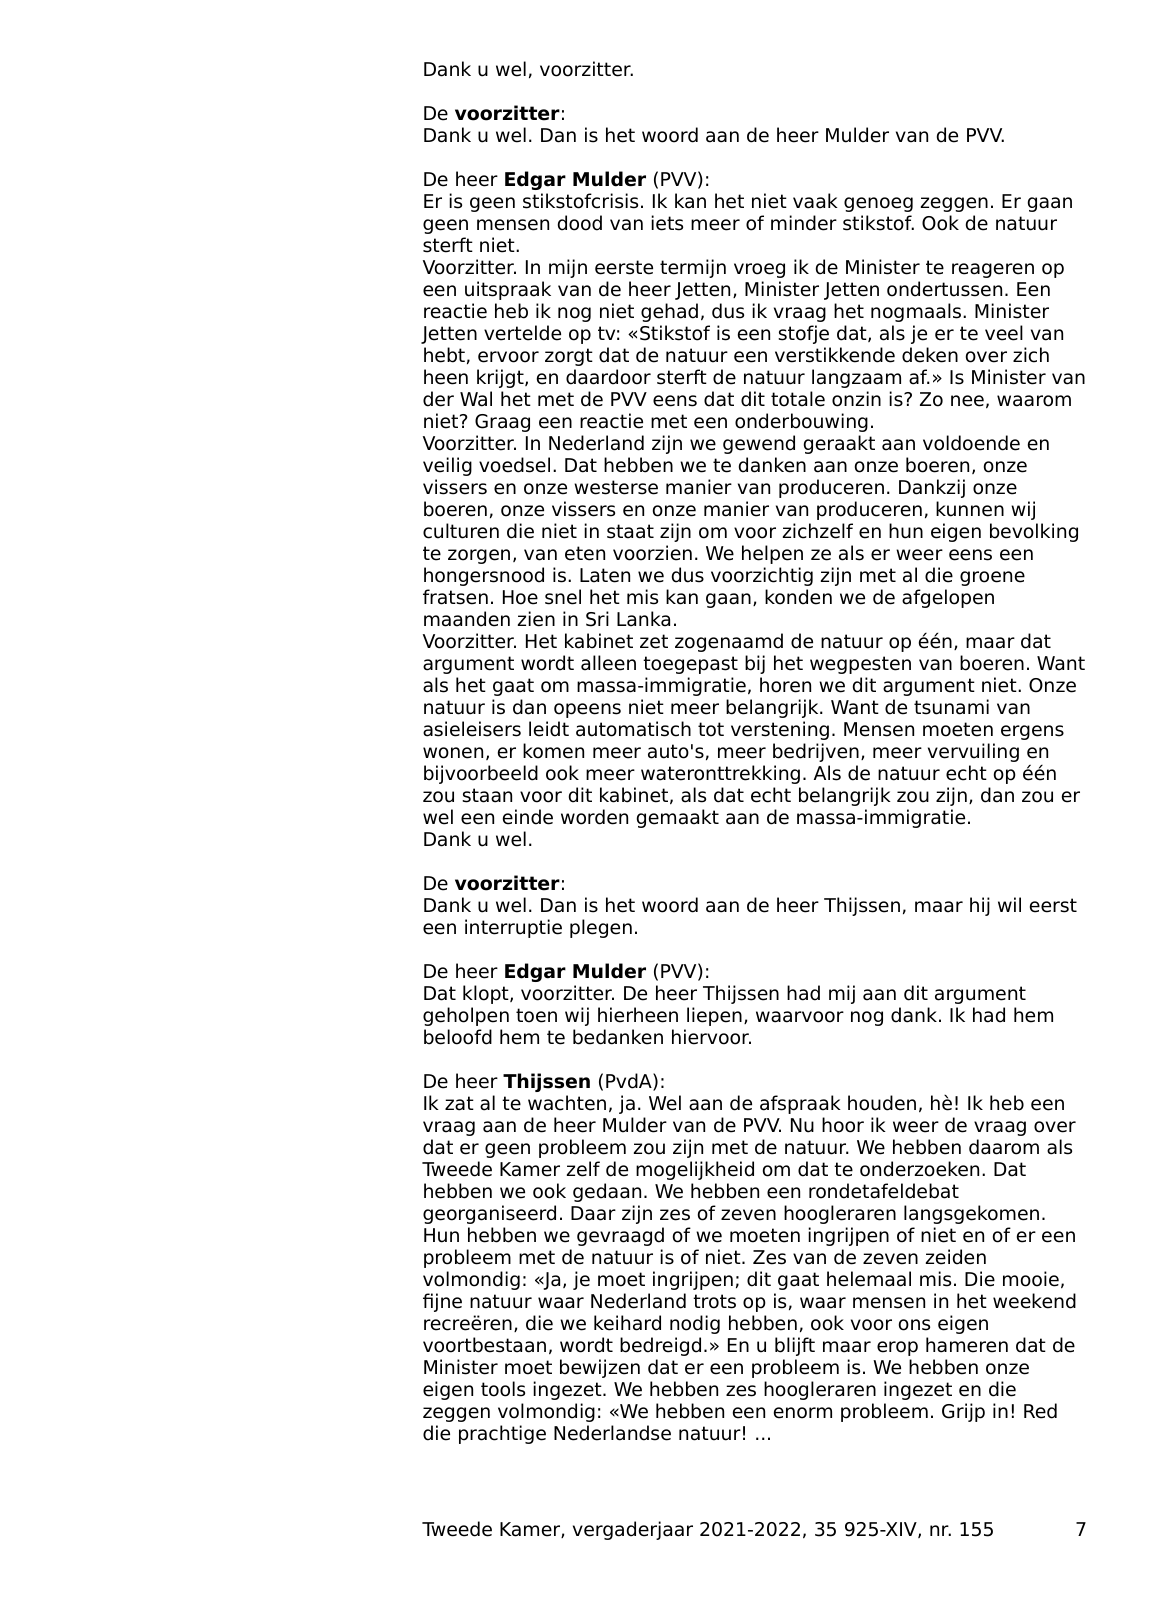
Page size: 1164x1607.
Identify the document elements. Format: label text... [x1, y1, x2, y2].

text Dank u wel. Dan is het woord aan de heer Thijssen, maar hij wil eerst een interruptie plegen. [422, 895, 1087, 939]
text Dank u wel, voorzitter. [422, 59, 1087, 81]
text Voorzitter. In mijn eerste termijn vroeg ik de Minister te reageren op een uitspraak van de heer Jetten, Minister Jetten ondertussen. Een reactie heb ik nog niet gehad, dus ik vraag het nogmaals. Minister Jetten vertelde op tv: «Stikstof is een stofje dat, als je er te veel van hebt, ervoor zorgt dat de natuur een verstikkende deken over zich heen krijgt, en daardoor sterft de natuur langzaam af.» Is Minister van der Wal het met de PVV eens dat dit totale onzin is? Zo nee, waarom niet? Graag een reactie met een onderbouwing. [422, 257, 1087, 433]
text De heer Edgar Mulder (PVV): [422, 169, 1087, 191]
text Voorzitter. Het kabinet zet zogenaamd de natuur op één, maar dat argument wordt alleen toegepast bij het wegpesten van boeren. Want als het gaat om massa-immigratie, horen we dit argument niet. Onze natuur is dan opeens niet meer belangrijk. Want de tsunami van asieleisers leidt automatisch tot verstening. Mensen moeten ergens wonen, er komen meer auto's, meer bedrijven, meer vervuiling en bijvoorbeeld ook meer wateronttrekking. Als de natuur echt op één zou staan voor dit kabinet, als dat echt belangrijk zou zijn, dan zou er wel een einde worden gemaakt aan de massa-immigratie. [422, 631, 1087, 829]
text Voorzitter. In Nederland zijn we gewend geraakt aan voldoende en veilig voedsel. Dat hebben we te danken aan onze boeren, onze vissers en onze westerse manier van produceren. Dankzij onze boeren, onze vissers en onze manier van produceren, kunnen wij culturen die niet in staat zijn om voor zichzelf en hun eigen bevolking te zorgen, van eten voorzien. We helpen ze als er weer eens een hongersnood is. Laten we dus voorzichtig zijn met al die groene fratsen. Hoe snel het mis kan gaan, konden we de afgelopen maanden zien in Sri Lanka. [422, 433, 1087, 631]
text Dank u wel. Dan is het woord aan de heer Mulder van de PVV. [422, 125, 1087, 147]
text Er is geen stikstofcrisis. Ik kan het niet vaak genoeg zeggen. Er gaan geen mensen dood van iets meer of minder stikstof. Ook de natuur sterft niet. [422, 191, 1087, 257]
text De heer Edgar Mulder (PVV): [422, 961, 1087, 983]
text Dank u wel. [422, 829, 1087, 851]
text De voorzitter: [422, 873, 1087, 895]
text De heer Thijssen (PvdA): [422, 1071, 1087, 1093]
text De voorzitter: [422, 103, 1087, 125]
text Dat klopt, voorzitter. De heer Thijssen had mij aan dit argument geholpen toen wij hierheen liepen, waarvoor nog dank. Ik had hem beloofd hem te bedanken hiervoor. [422, 983, 1087, 1049]
text Ik zat al te wachten, ja. Wel aan de afspraak houden, hè! Ik heb een vraag aan de heer Mulder van de PVV. Nu hoor ik weer de vraag over dat er geen probleem zou zijn met de natuur. We hebben daarom als Tweede Kamer zelf de mogelijkheid om dat te onderzoeken. Dat hebben we ook gedaan. We hebben een rondetafeldebat georganiseerd. Daar zijn zes of zeven hoogleraren langsgekomen. Hun hebben we gevraagd of we moeten ingrijpen of niet en of er een probleem met de natuur is of niet. Zes van de zeven zeiden volmondig: «Ja, je moet ingrijpen; dit gaat helemaal mis. Die mooie, fijne natuur waar Nederland trots op is, waar mensen in het weekend recreëren, die we keihard nodig hebben, ook voor ons eigen voortbestaan, wordt bedreigd.» En u blijft maar erop hameren dat de Minister moet bewijzen dat er een probleem is. We hebben onze eigen tools ingezet. We hebben zes hoogleraren ingezet en die zeggen volmondig: «We hebben een enorm probleem. Grijp in! Red die prachtige Nederlandse natuur! ... [422, 1093, 1087, 1445]
